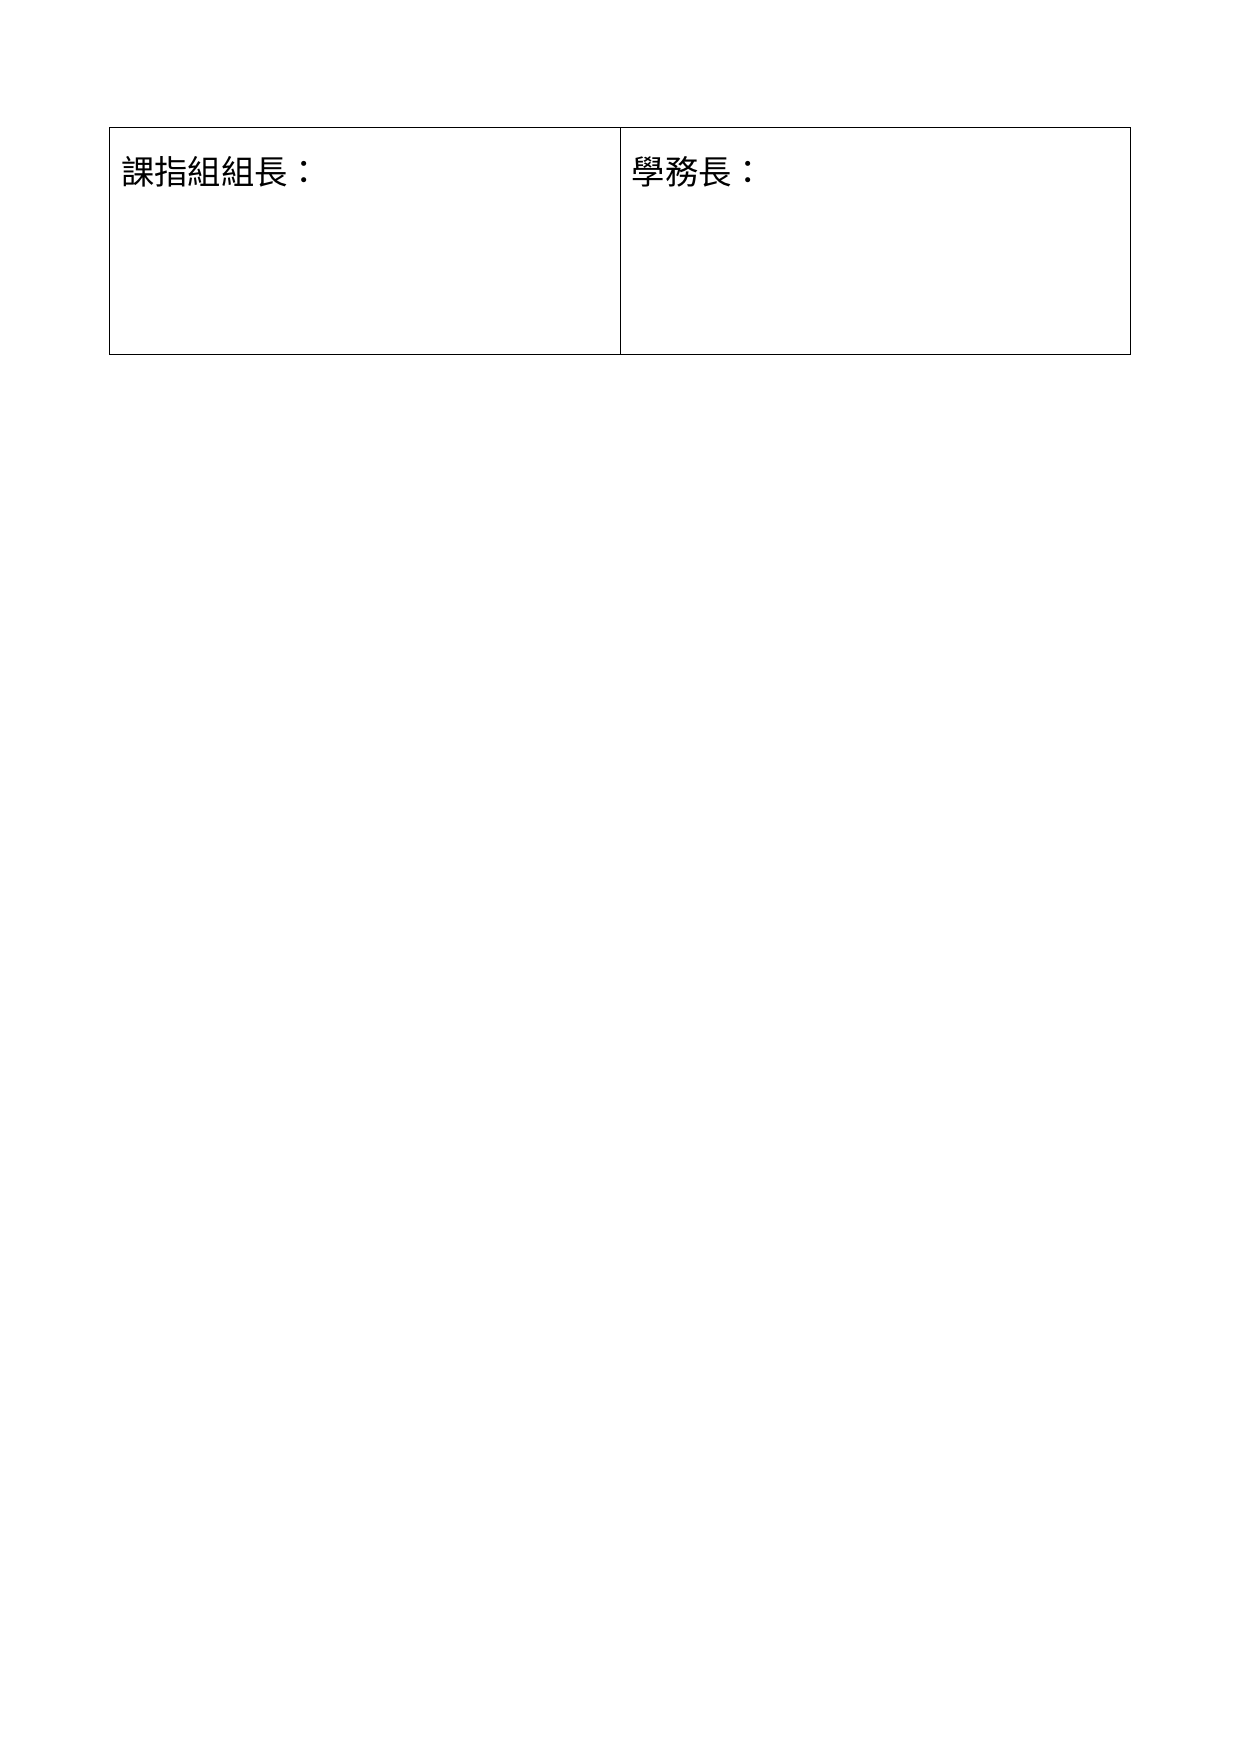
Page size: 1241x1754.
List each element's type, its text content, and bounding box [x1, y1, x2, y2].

table_cell 課指組組長： [110, 128, 620, 354]
table_cell 學務長： [621, 128, 1130, 354]
